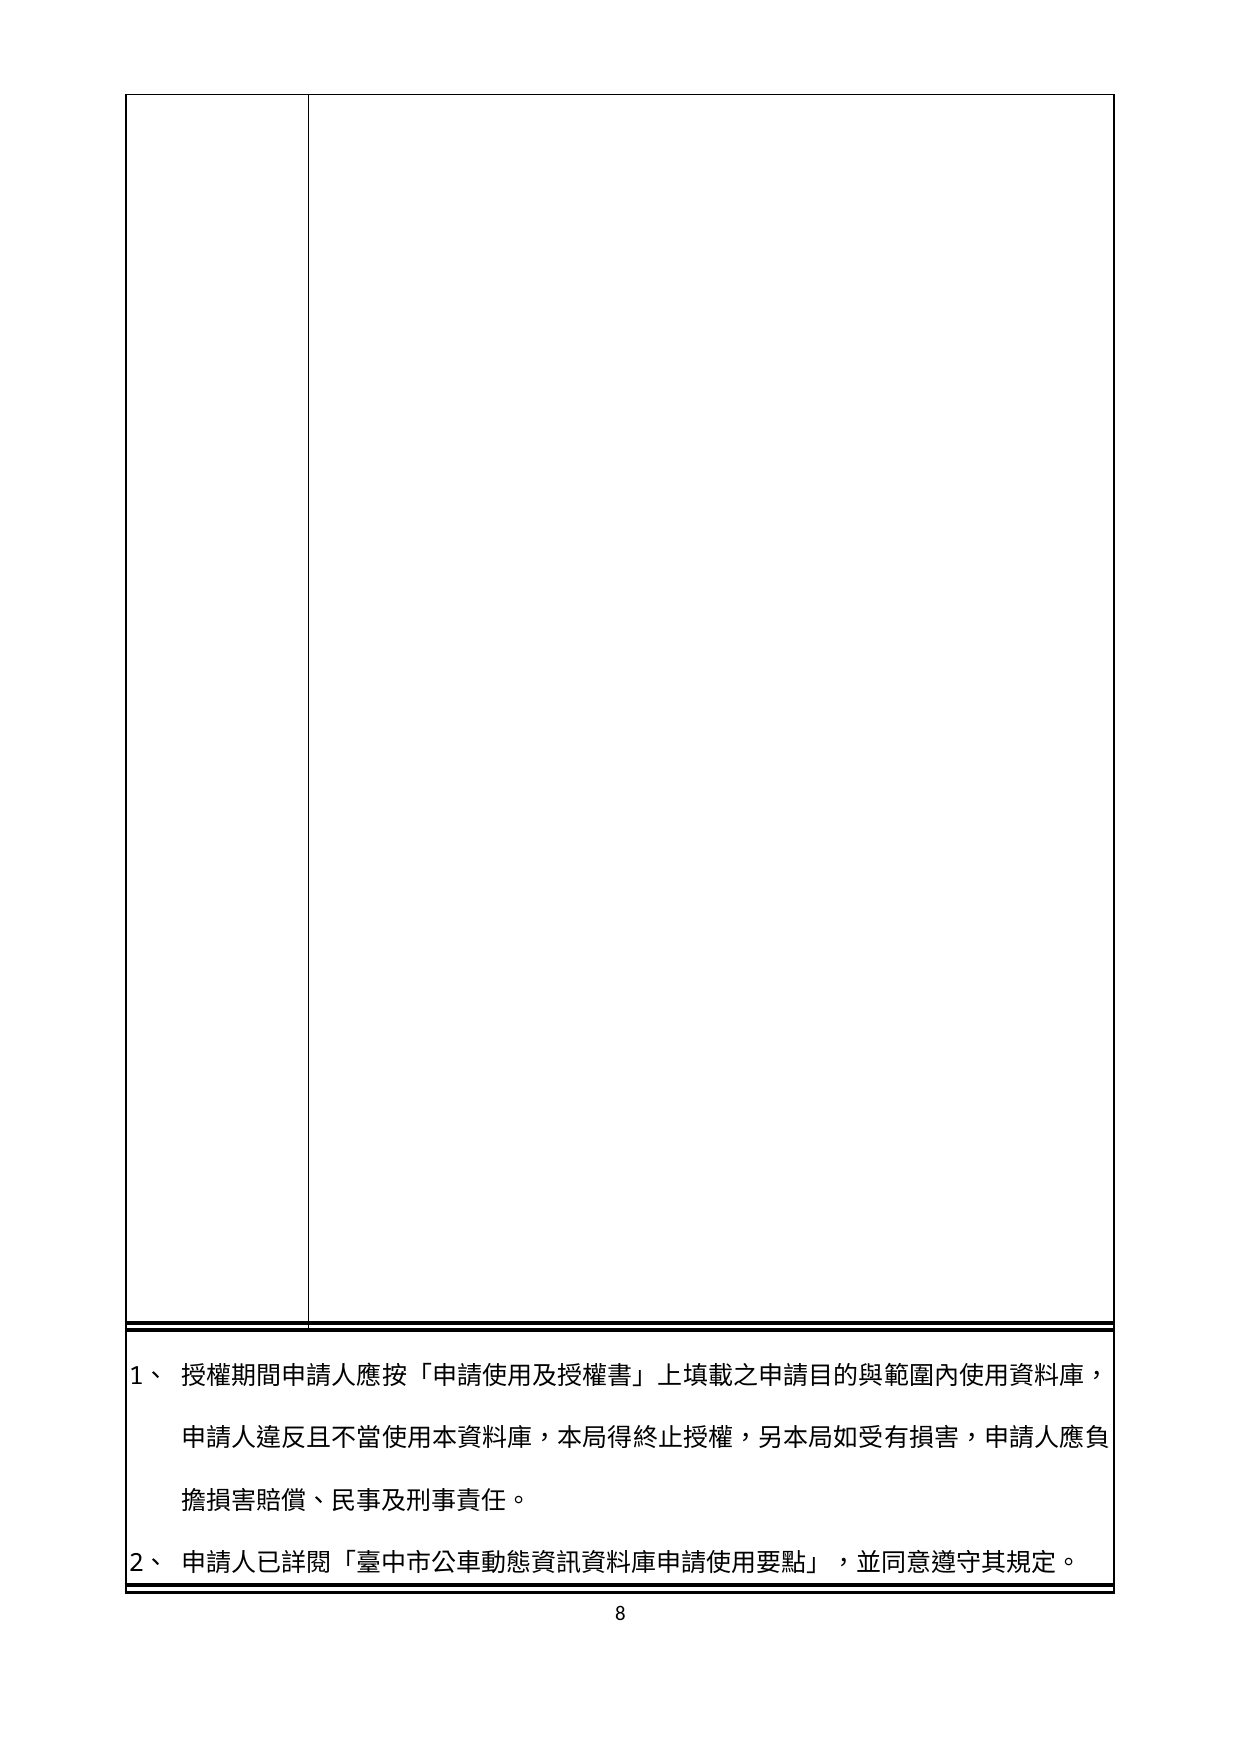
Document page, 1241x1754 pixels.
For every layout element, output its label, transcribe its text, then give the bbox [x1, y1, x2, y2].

table_cell [121, 1321, 125, 1583]
table_cell [1115, 1321, 1119, 1583]
table_cell [309, 95, 1113, 1321]
table_cell 授權期間申請人應按「申請使用及授權書」上填載之申請目的與範圍內使用資料庫，申請人違反且不當使用本資料庫，本局得終止授權，另本局如受有損害，申請人應負擔損害賠償、民事及刑事責任。 申請人已詳閱「臺中市公車動態資訊資料庫申請使用要點」，並同意遵守其規定。 [127, 1332, 1113, 1583]
table_cell [127, 95, 308, 1321]
table_cell [1115, 94, 1119, 1321]
table_cell [121, 94, 125, 1321]
